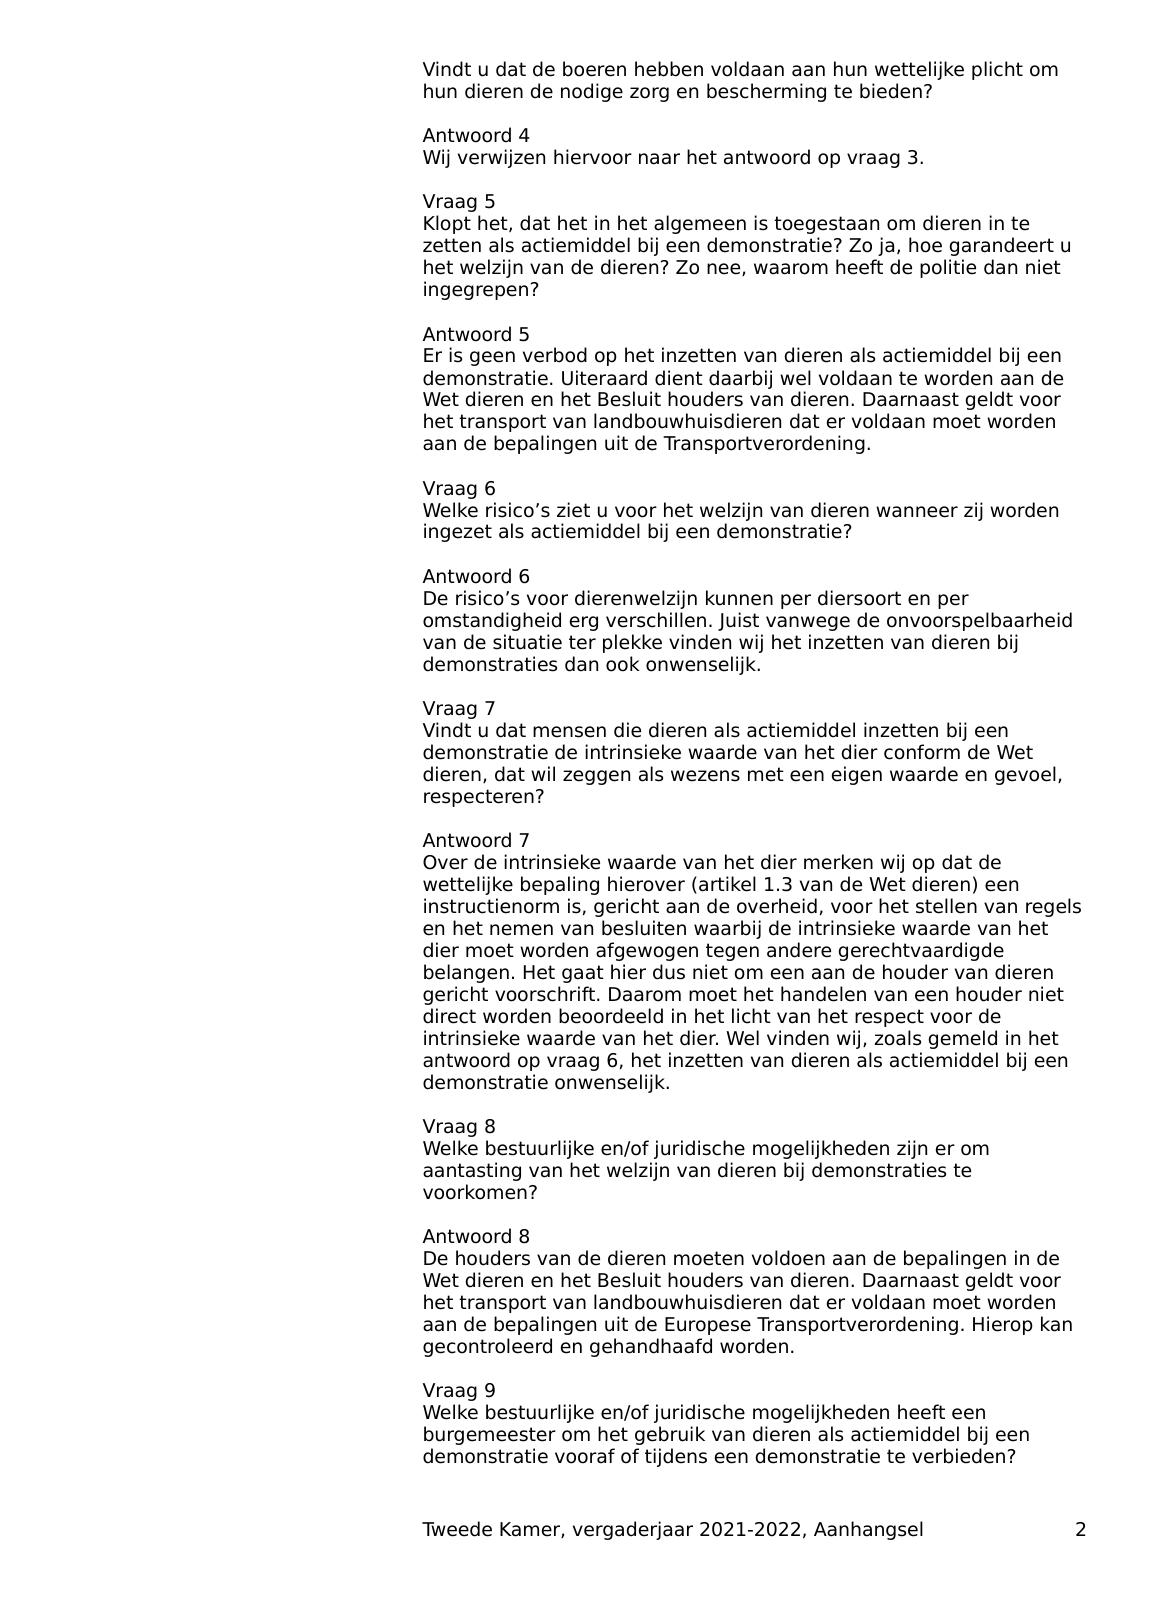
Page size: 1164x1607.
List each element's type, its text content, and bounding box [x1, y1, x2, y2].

text Welke risico’s ziet u voor het welzijn van dieren wanneer zij worden ingezet als actiemiddel bij een demonstratie? [422, 499, 1087, 543]
text Klopt het, dat het in het algemeen is toegestaan om dieren in te zetten als actiemiddel bij een demonstratie? Zo ja, hoe garandeert u het welzijn van de dieren? Zo nee, waarom heeft de politie dan niet ingegrepen? [422, 213, 1087, 301]
text Welke bestuurlijke en/of juridische mogelijkheden zijn er om aantasting van het welzijn van dieren bij demonstraties te voorkomen? [422, 1138, 1087, 1204]
text De risico’s voor dierenwelzijn kunnen per diersoort en per omstandigheid erg verschillen. Juist vanwege de onvoorspelbaarheid van de situatie ter plekke vinden wij het inzetten van dieren bij demonstraties dan ook onwenselijk. [422, 588, 1087, 676]
text Antwoord 7 [422, 830, 1087, 852]
text Vraag 9 [422, 1380, 1087, 1402]
text Vindt u dat mensen die dieren als actiemiddel inzetten bij een demonstratie de intrinsieke waarde van het dier conform de Wet dieren, dat wil zeggen als wezens met een eigen waarde en gevoel, respecteren? [422, 720, 1087, 808]
text De houders van de dieren moeten voldoen aan de bepalingen in de Wet dieren en het Besluit houders van dieren. Daarnaast geldt voor het transport van landbouwhuisdieren dat er voldaan moet worden aan de bepalingen uit de Europese Transportverordening. Hierop kan gecontroleerd en gehandhaafd worden. [422, 1248, 1087, 1358]
text Vraag 5 [422, 191, 1087, 213]
text Over de intrinsieke waarde van het dier merken wij op dat de wettelijke bepaling hierover (artikel 1.3 van de Wet dieren) een instructienorm is, gericht aan de overheid, voor het stellen van regels en het nemen van besluiten waarbij de intrinsieke waarde van het dier moet worden afgewogen tegen andere gerechtvaardigde belangen. Het gaat hier dus niet om een aan de houder van dieren gericht voorschrift. Daarom moet het handelen van een houder niet direct worden beoordeeld in het licht van het respect voor de intrinsieke waarde van het dier. Wel vinden wij, zoals gemeld in het antwoord op vraag 6, het inzetten van dieren als actiemiddel bij een demonstratie onwenselijk. [422, 852, 1087, 1093]
text Vraag 6 [422, 477, 1087, 499]
text Welke bestuurlijke en/of juridische mogelijkheden heeft een burgemeester om het gebruik van dieren als actiemiddel bij een demonstratie vooraf of tijdens een demonstratie te verbieden? [422, 1402, 1087, 1468]
text Antwoord 4 [422, 125, 1087, 147]
text Antwoord 6 [422, 566, 1087, 588]
text Wij verwijzen hiervoor naar het antwoord op vraag 3. [422, 147, 1087, 169]
text Antwoord 8 [422, 1226, 1087, 1248]
text Antwoord 5 [422, 323, 1087, 345]
text Vraag 8 [422, 1116, 1087, 1138]
text Er is geen verbod op het inzetten van dieren als actiemiddel bij een demonstratie. Uiteraard dient daarbij wel voldaan te worden aan de Wet dieren en het Besluit houders van dieren. Daarnaast geldt voor het transport van landbouwhuisdieren dat er voldaan moet worden aan de bepalingen uit de Transportverordening. [422, 345, 1087, 455]
text Vraag 7 [422, 698, 1087, 720]
text Vindt u dat de boeren hebben voldaan aan hun wettelijke plicht om hun dieren de nodige zorg en bescherming te bieden? [422, 59, 1087, 103]
